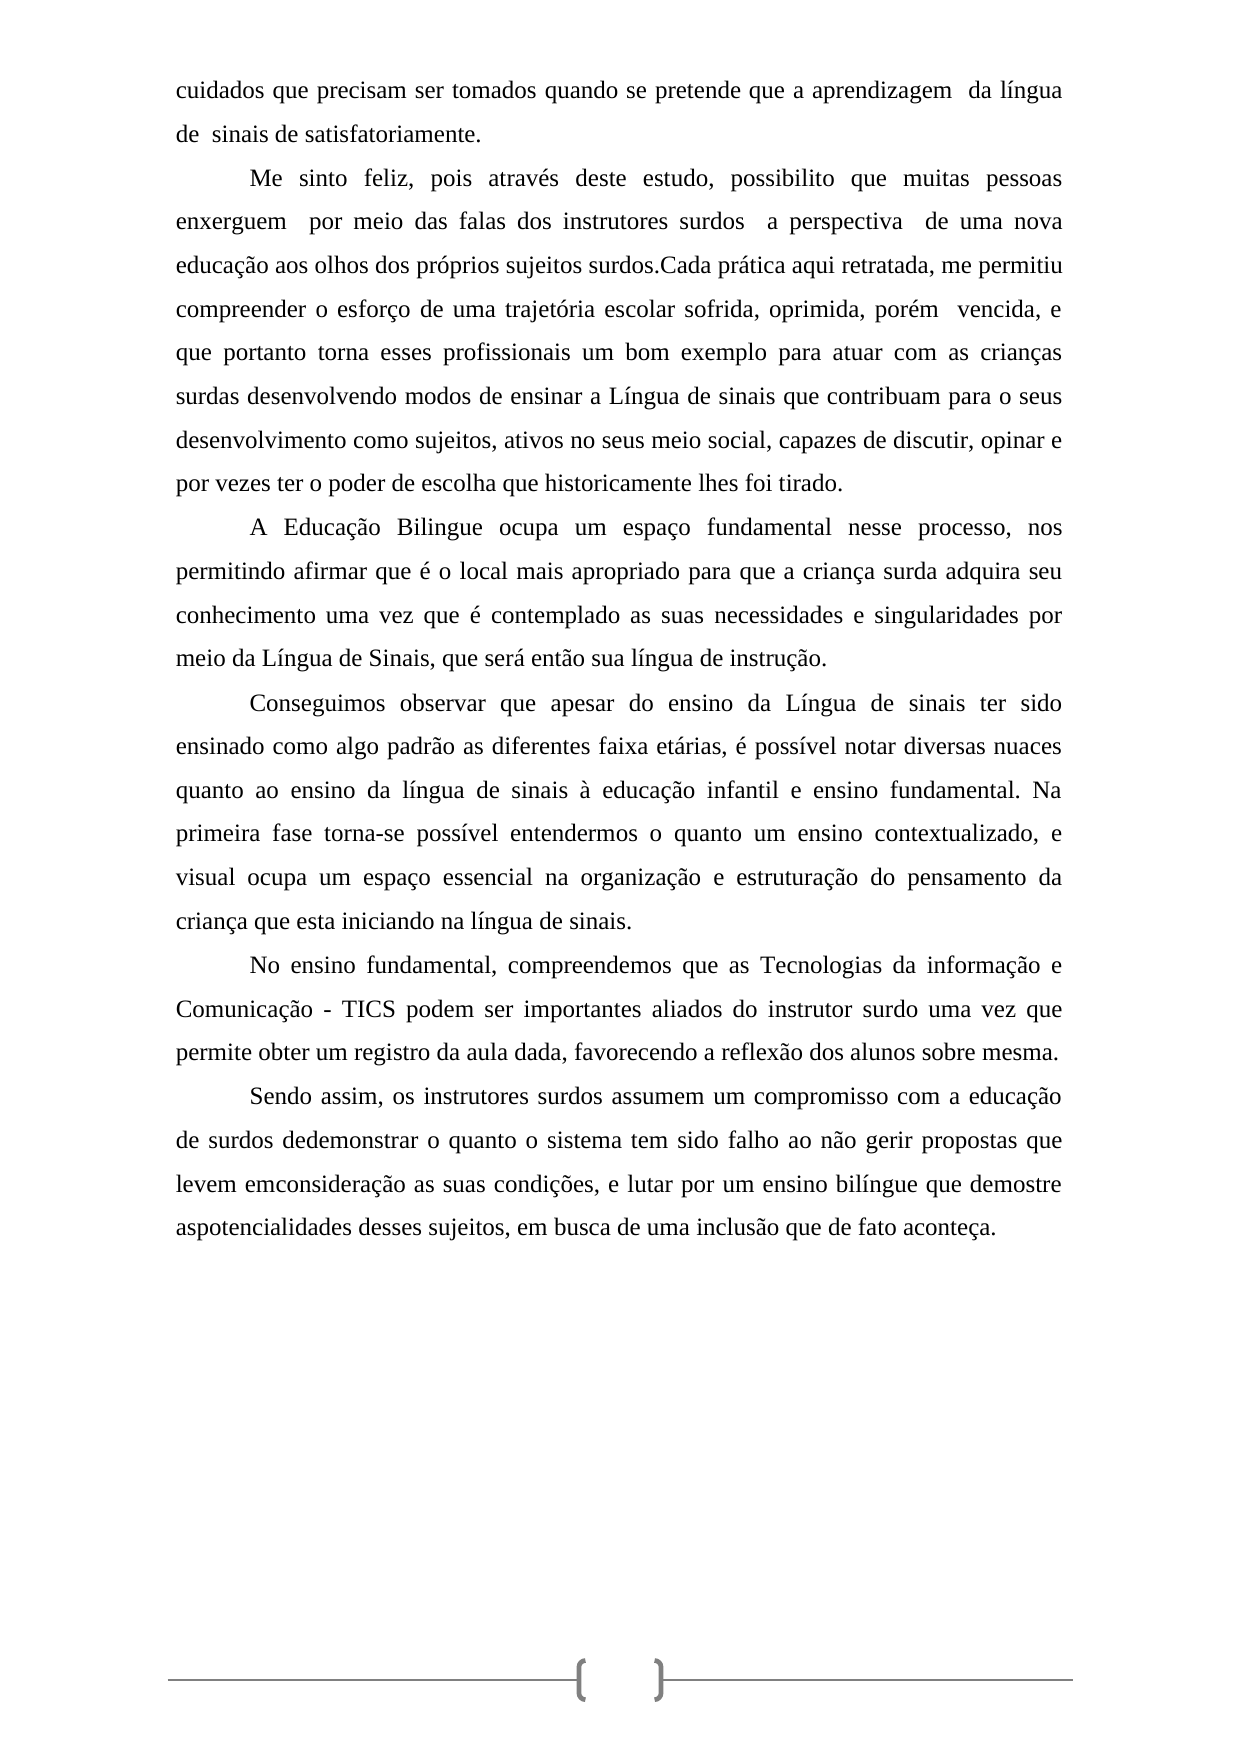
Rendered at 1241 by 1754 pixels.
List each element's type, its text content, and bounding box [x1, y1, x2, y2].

text Me sinto feliz, pois através deste estudo, possibilito que muitas pessoas enxerguem por meio das falas dos instrutores surdos a perspectiva de uma nova educação aos olhos dos próprios sujeitos surdos.Cada prática aqui retratada, me permitiu compreender o esforço de uma trajetória escolar sofrida, oprimida, porém vencida, e que portanto torna esses profissionais um bom exemplo para atuar com as crianças surdas desenvolvendo modos de ensinar a Língua de sinais que contribuam para o seus desenvolvimento como sujeitos, ativos no seus meio social, capazes de discutir, opinar e por vezes ter o poder de escolha que historicamente lhes foi tirado. [176, 163, 1063, 497]
text cuidados que precisam ser tomados quando se pretende que a aprendizagem da língua de sinais de satisfatoriamente. [176, 75, 1063, 147]
text Sendo assim, os instrutores surdos assumem um compromisso com a educação de surdos dedemonstrar o quanto o sistema tem sido falho ao não gerir propostas que levem emconsideração as suas condições, e lutar por um ensino bilíngue que demostre aspotencialidades desses sujeitos, em busca de uma inclusão que de fato aconteça. [176, 1081, 1063, 1241]
text No ensino fundamental, compreendemos que as Tecnologias da informação e Comunicação - TICS podem ser importantes aliados do instrutor surdo uma vez que permite obter um registro da aula dada, favorecendo a reflexão dos alunos sobre mesma. [176, 950, 1063, 1066]
text A Educação Bilingue ocupa um espaço fundamental nesse processo, nos permitindo afirmar que é o local mais apropriado para que a criança surda adquira seu conhecimento uma vez que é contemplado as suas necessidades e singularidades por meio da Língua de Sinais, que será então sua língua de instrução. [176, 512, 1063, 672]
text Conseguimos observar que apesar do ensino da Língua de sinais ter sido ensinado como algo padrão as diferentes faixa etárias, é possível notar diversas nuaces quanto ao ensino da língua de sinais à educação infantil e ensino fundamental. Na primeira fase torna-se possível entendermos o quanto um ensino contextualizado, e visual ocupa um espaço essencial na organização e estruturação do pensamento da criança que esta iniciando na língua de sinais. [176, 688, 1063, 934]
